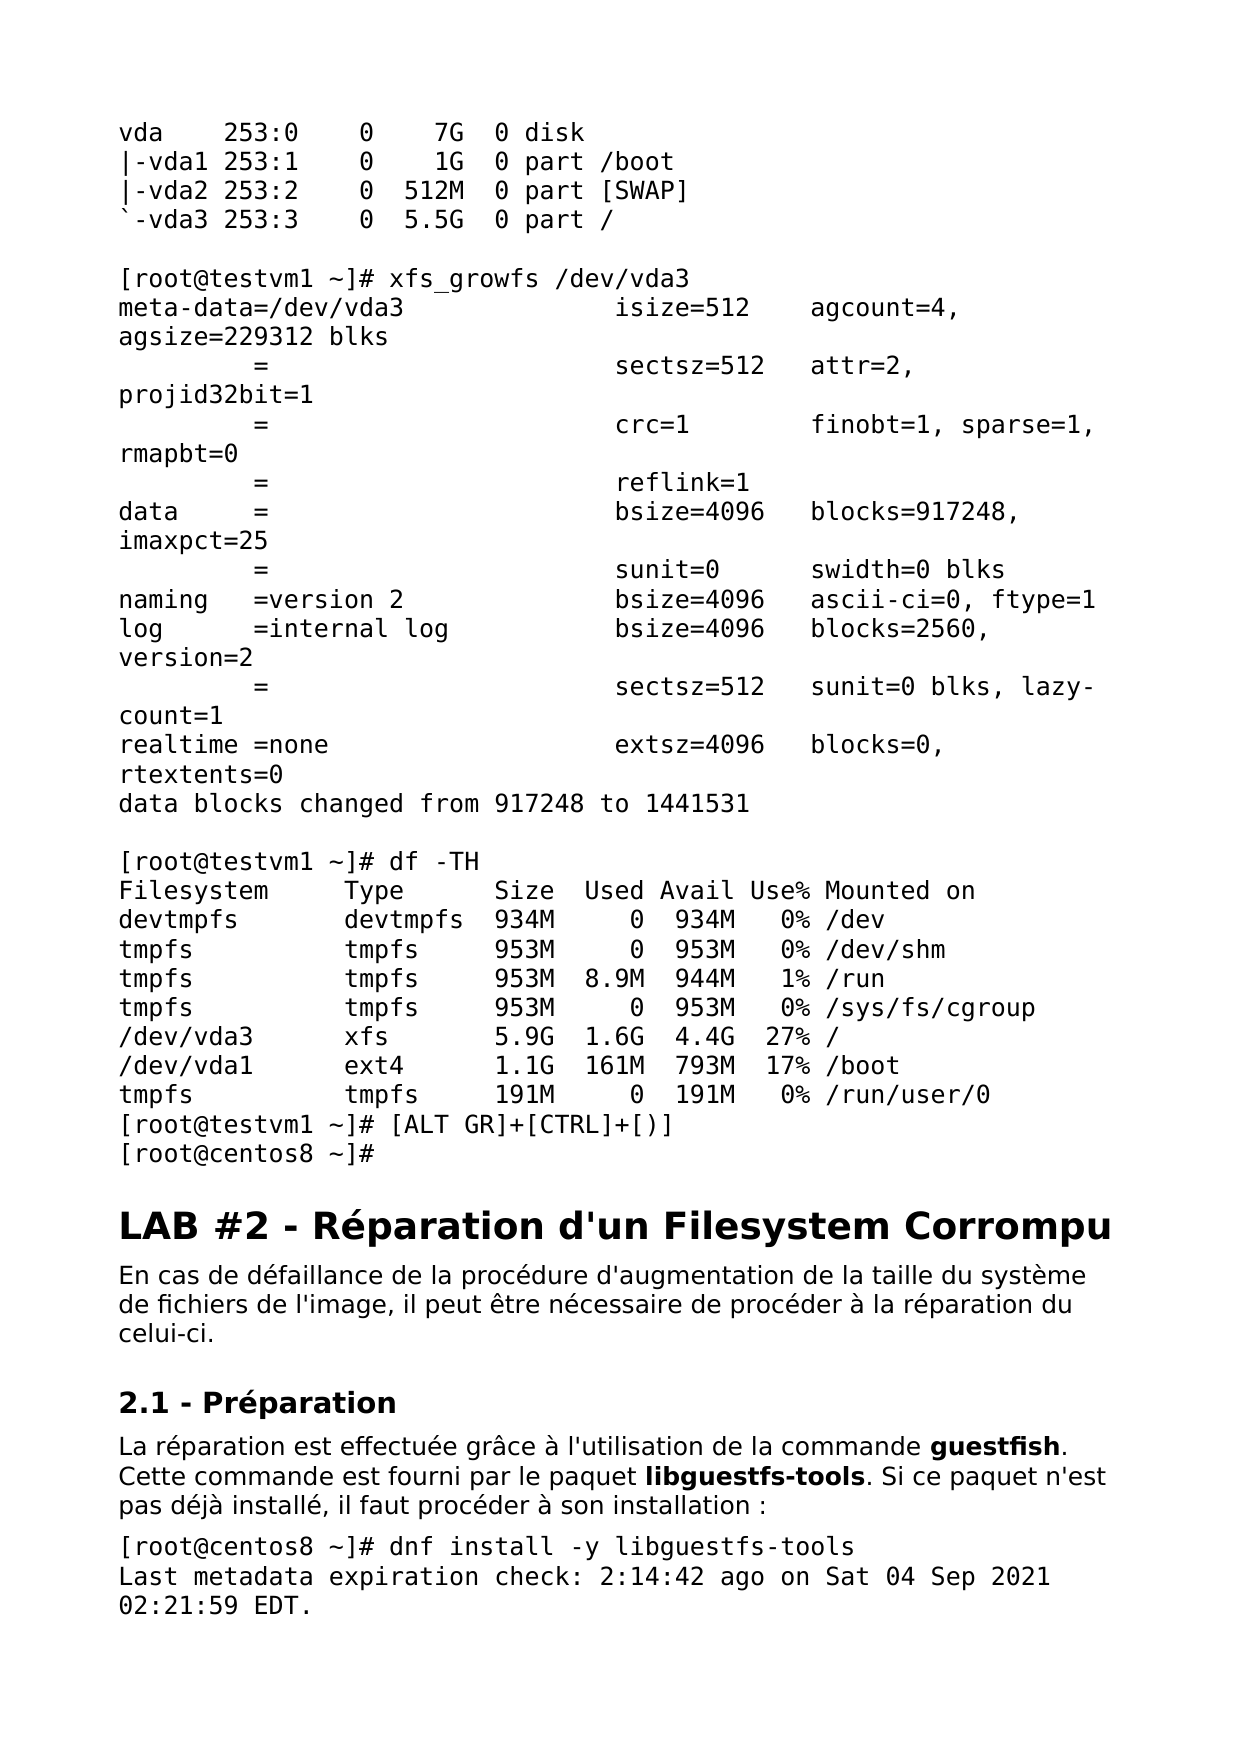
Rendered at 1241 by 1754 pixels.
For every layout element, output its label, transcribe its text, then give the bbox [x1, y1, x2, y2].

subtitle 2.1 - Préparation [118, 1386, 1122, 1420]
text vda 253:0 0 7G 0 disk |-vda1 253:1 0 1G 0 part /boot |-vda2 253:2 0 512M 0 part [SWAP] `-vda3 253:3 0 5.5G 0 part / [root@testvm1 ~]# xfs_growfs /dev/vda3 meta-data=/dev/vda3 isize=512 agcount=4, agsize=229312 blks = sectsz=512 attr=2, projid32bit=1 = crc=1 finobt=1, sparse=1, rmapbt=0 = reflink=1 data = bsize=4096 blocks=917248, imaxpct=25 = sunit=0 swidth=0 blks naming =version 2 bsize=4096 ascii-ci=0, ftype=1 log =internal log bsize=4096 blocks=2560, version=2 = sectsz=512 sunit=0 blks, lazy-count=1 realtime =none extsz=4096 blocks=0, rtextents=0 data blocks changed from 917248 to 1441531 [root@testvm1 ~]# df -TH Filesystem Type Size Used Avail Use% Mounted on devtmpfs devtmpfs 934M 0 934M 0% /dev tmpfs tmpfs 953M 0 953M 0% /dev/shm tmpfs tmpfs 953M 8.9M 944M 1% /run tmpfs tmpfs 953M 0 953M 0% /sys/fs/cgroup /dev/vda3 xfs 5.9G 1.6G 4.4G 27% / /dev/vda1 ext4 1.1G 161M 793M 17% /boot tmpfs tmpfs 191M 0 191M 0% /run/user/0 [root@testvm1 ~]# [ALT GR]+[CTRL]+[)] [root@centos8 ~]# [118, 118, 1122, 1168]
text [root@centos8 ~]# dnf install -y libguestfs-tools Last metadata expiration check: 2:14:42 ago on Sat 04 Sep 2021 02:21:59 EDT. [118, 1532, 1122, 1620]
text La réparation est effectuée grâce à l'utilisation de la commande guestfish. Cette commande est fourni par le paquet libguestfs-tools. Si ce paquet n'est pas déjà installé, il faut procéder à son installation : [118, 1432, 1122, 1520]
subtitle LAB #2 - Réparation d'un Filesystem Corrompu [118, 1205, 1122, 1248]
text En cas de défaillance de la procédure d'augmentation de la taille du système de fichiers de l'image, il peut être nécessaire de procéder à la réparation du celui-ci. [118, 1261, 1122, 1348]
